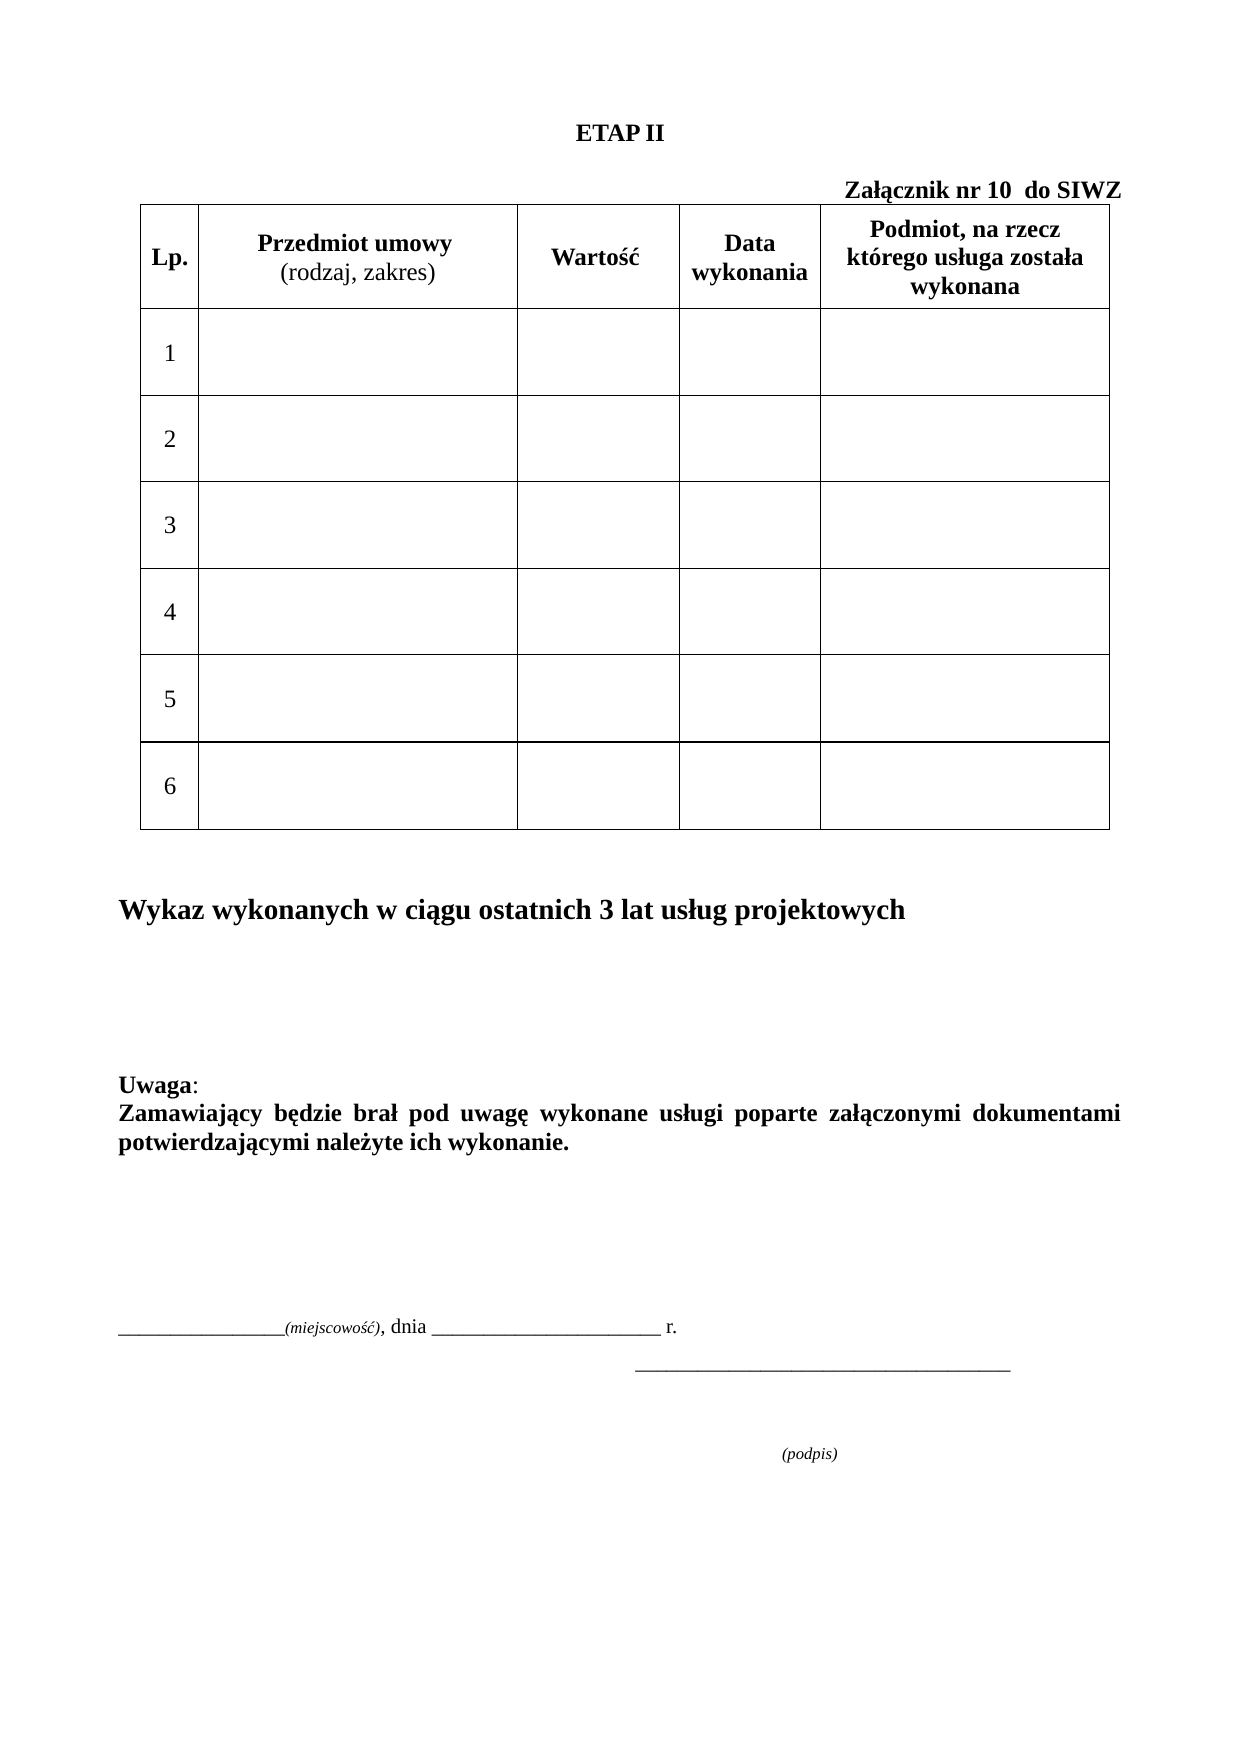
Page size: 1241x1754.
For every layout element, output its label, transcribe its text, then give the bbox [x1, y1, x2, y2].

table_header Wartość [518, 205, 679, 308]
table_cell [821, 743, 1109, 829]
table_cell [821, 569, 1109, 654]
table_cell [821, 655, 1109, 741]
text Wykaz wykonanych w ciągu ostatnich 3 lat usług projektowych [118, 892, 1122, 926]
text Zamawiający będzie brał pod uwagę wykonane usługi poparte załączonymi dokumentami potwierdzającymi należyte ich wykonanie. [118, 1098, 1122, 1156]
table_cell [199, 569, 517, 654]
text ETAP II [118, 118, 1122, 147]
table_cell [199, 655, 517, 741]
table_cell [680, 743, 820, 829]
table_cell [518, 655, 679, 741]
table_cell [518, 743, 679, 829]
table_header Podmiot, na rzecz którego usługa została wykonana [821, 205, 1109, 308]
table_cell 6 [141, 743, 198, 829]
table_cell [680, 569, 820, 654]
table_cell [680, 655, 820, 741]
text ________________(miejscowość), dnia ______________________ r. [118, 1314, 1122, 1338]
table_cell 2 [141, 396, 198, 481]
table_cell 5 [141, 655, 198, 741]
table_header Data wykonania [680, 205, 820, 308]
table_cell 3 [141, 482, 198, 567]
table_cell [199, 309, 517, 395]
table_header Lp. [141, 205, 198, 308]
text ____________________________________ [118, 1350, 1122, 1374]
table_cell [518, 396, 679, 481]
table_cell [680, 309, 820, 395]
table_cell [199, 396, 517, 481]
table_cell [518, 309, 679, 395]
text Załącznik nr 10 do SIWZ [413, 176, 1122, 204]
text (podpis) [708, 1444, 1122, 1463]
table_cell 4 [141, 569, 198, 654]
table_cell 1 [141, 309, 198, 395]
table_cell [680, 396, 820, 481]
table_cell [518, 482, 679, 567]
table_cell [821, 482, 1109, 567]
table_cell [821, 309, 1109, 395]
table_cell [821, 396, 1109, 481]
table_cell [199, 482, 517, 567]
table_cell [680, 482, 820, 567]
text Uwaga: [118, 1070, 1122, 1098]
table_cell [199, 743, 517, 829]
table_header Przedmiot umowy (rodzaj, zakres) [199, 205, 517, 308]
table_cell [518, 569, 679, 654]
